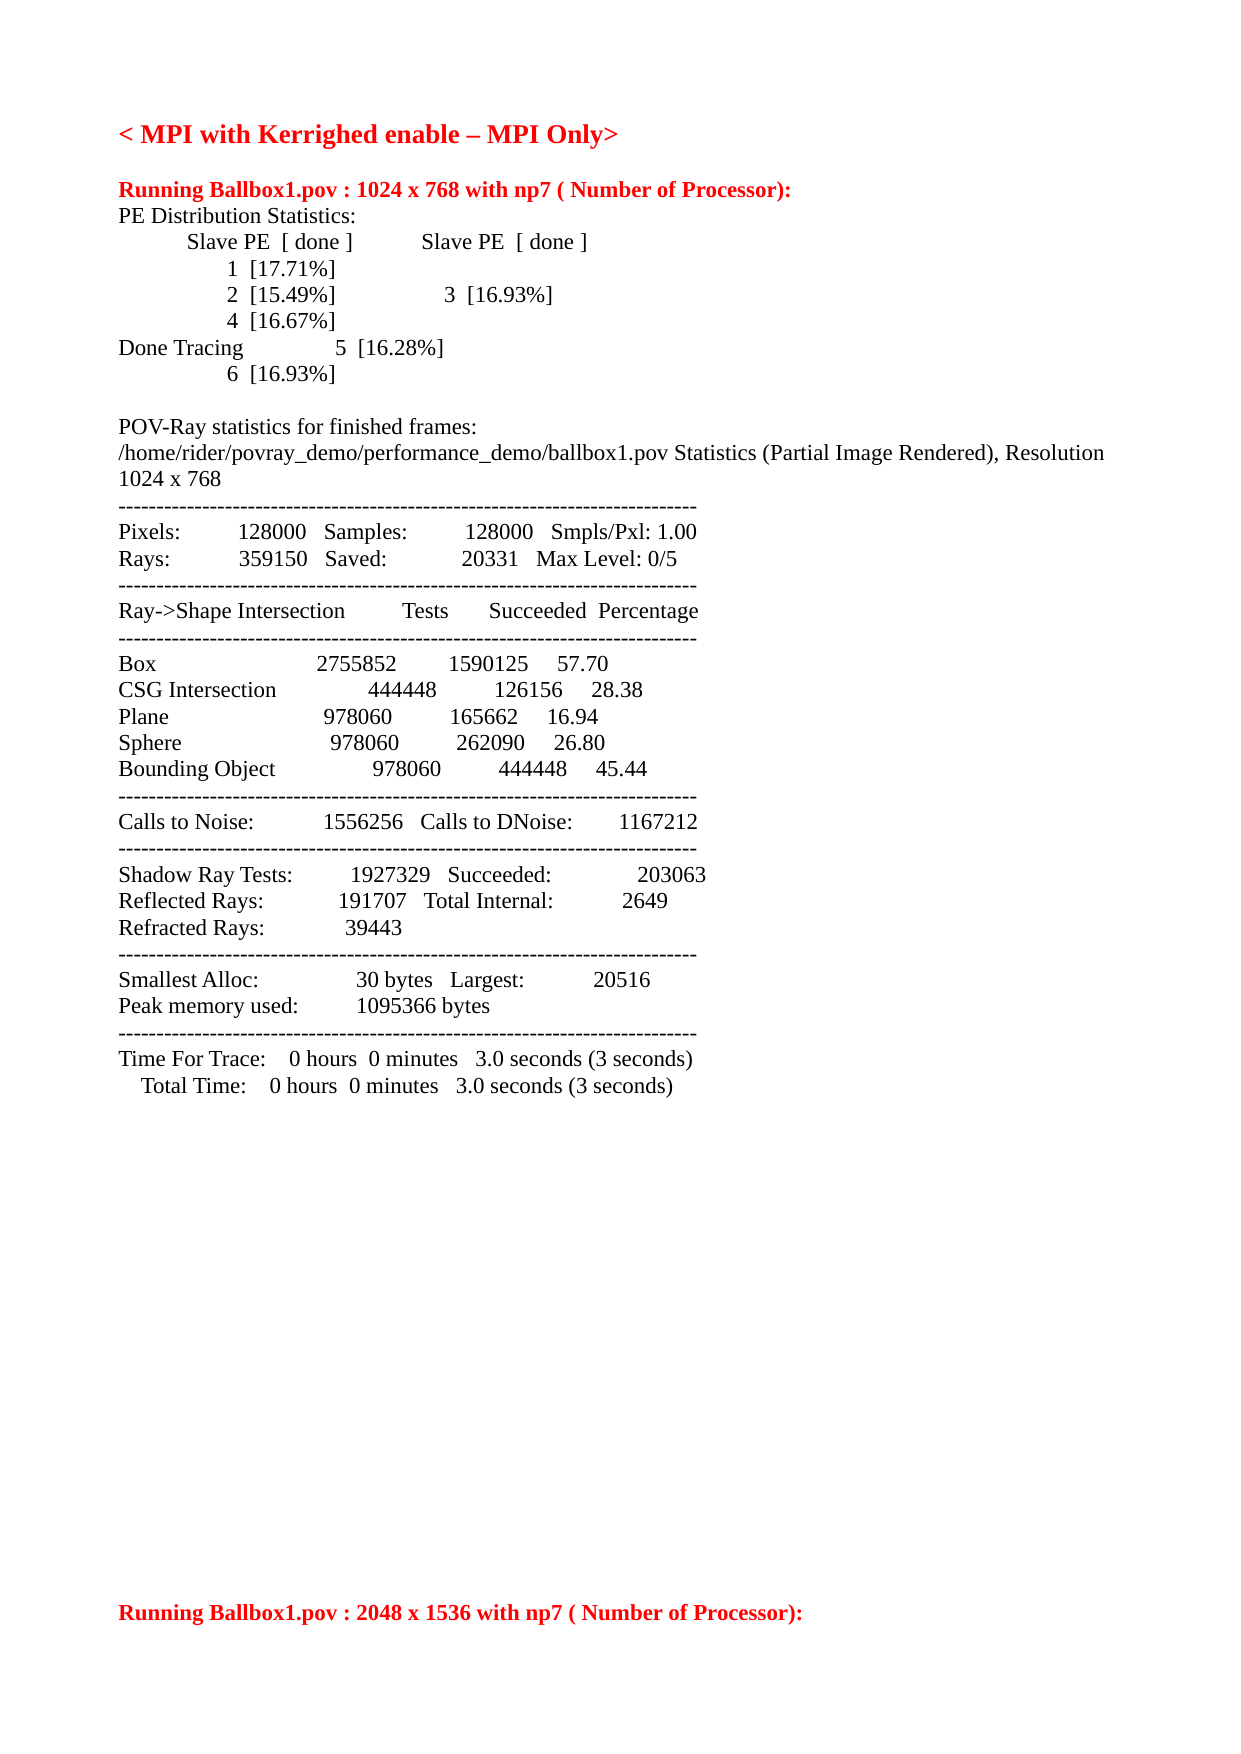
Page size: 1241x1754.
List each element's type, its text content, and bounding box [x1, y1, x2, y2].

text Plane 978060 165662 16.94 [118, 703, 1122, 729]
text ---------------------------------------------------------------------------- [118, 782, 1122, 808]
text ---------------------------------------------------------------------------- [118, 940, 1122, 966]
text /home/rider/povray_demo/performance_demo/ballbox1.pov Statistics (Partial Image Rendered), Resolution 1024 x 768 [118, 439, 1122, 492]
text Peak memory used: 1095366 bytes [118, 993, 1122, 1019]
text Total Time: 0 hours 0 minutes 3.0 seconds (3 seconds) [118, 1072, 1122, 1098]
text 2 [15.49%] 3 [16.93%] [118, 281, 1122, 307]
text ---------------------------------------------------------------------------- [118, 1019, 1122, 1045]
text Shadow Ray Tests: 1927329 Succeeded: 203063 [118, 861, 1122, 887]
text Smallest Alloc: 30 bytes Largest: 20516 [118, 966, 1122, 993]
text PE Distribution Statistics: [118, 202, 1122, 228]
text ---------------------------------------------------------------------------- [118, 624, 1122, 650]
text Ray->Shape Intersection Tests Succeeded Percentage [118, 597, 1122, 624]
text 1 [17.71%] [118, 255, 1122, 281]
text Pixels: 128000 Samples: 128000 Smpls/Pxl: 1.00 [118, 518, 1122, 544]
text Done Tracing 5 [16.28%] [118, 334, 1122, 360]
text 6 [16.93%] [118, 360, 1122, 386]
text 4 [16.67%] [118, 307, 1122, 334]
text Slave PE [ done ] Slave PE [ done ] [118, 228, 1122, 255]
text Time For Trace: 0 hours 0 minutes 3.0 seconds (3 seconds) [118, 1045, 1122, 1072]
text Sphere 978060 262090 26.80 [118, 729, 1122, 755]
text Calls to Noise: 1556256 Calls to DNoise: 1167212 [118, 808, 1122, 834]
text Running Ballbox1.pov : 2048 x 1536 with np7 ( Number of Processor): [118, 1599, 1122, 1625]
text Refracted Rays: 39443 [118, 913, 1122, 940]
text POV-Ray statistics for finished frames: [118, 413, 1122, 439]
text Running Ballbox1.pov : 1024 x 768 with np7 ( Number of Processor): [118, 176, 1122, 202]
text Bounding Object 978060 444448 45.44 [118, 755, 1122, 782]
text Reflected Rays: 191707 Total Internal: 2649 [118, 887, 1122, 913]
text CSG Intersection 444448 126156 28.38 [118, 676, 1122, 703]
text Rays: 359150 Saved: 20331 Max Level: 0/5 [118, 544, 1122, 571]
text ---------------------------------------------------------------------------- [118, 571, 1122, 597]
text ---------------------------------------------------------------------------- [118, 834, 1122, 861]
text Box 2755852 1590125 57.70 [118, 650, 1122, 676]
text < MPI with Kerrighed enable – MPI Only> [118, 118, 1122, 149]
text ---------------------------------------------------------------------------- [118, 492, 1122, 518]
